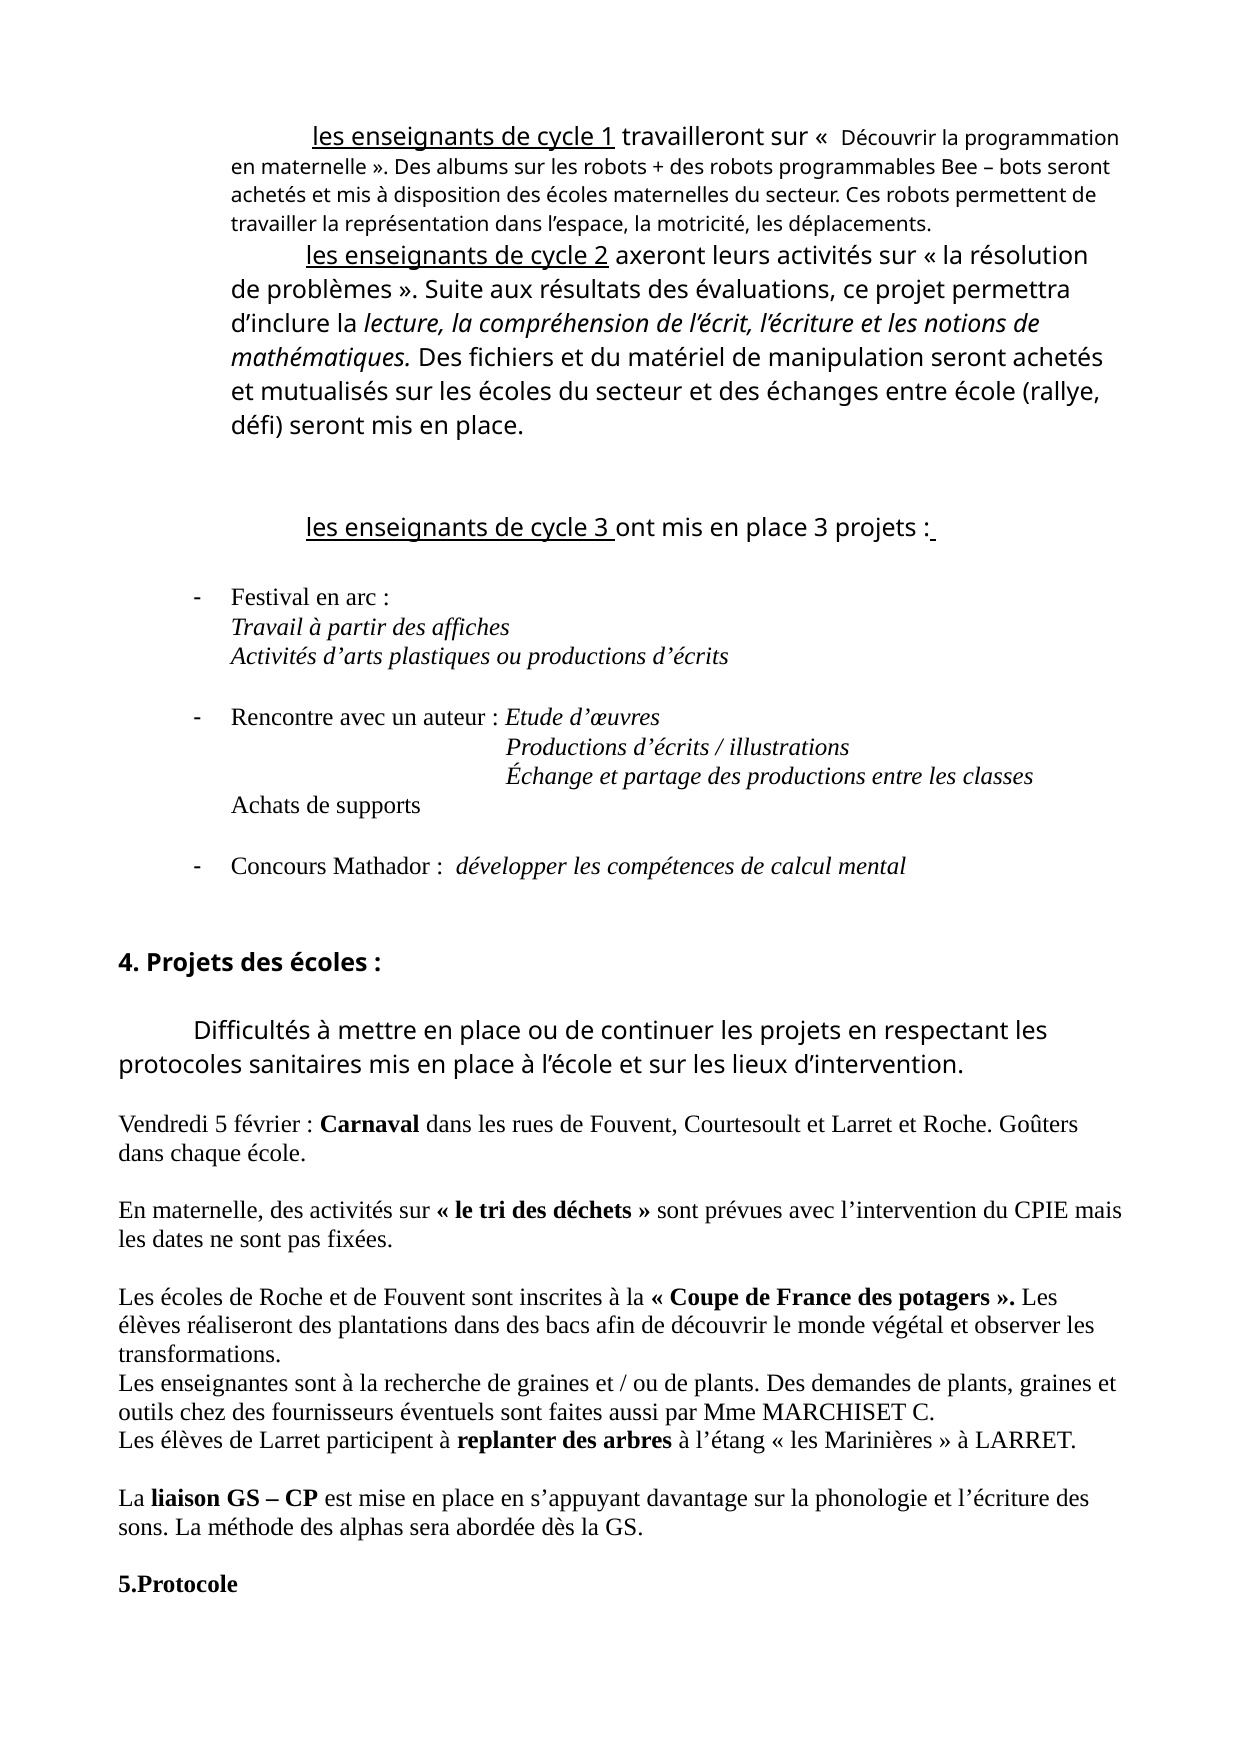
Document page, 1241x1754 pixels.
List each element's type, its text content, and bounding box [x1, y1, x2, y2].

text Les enseignantes sont à la recherche de graines et / ou de plants. Des demandes de plants, graines et outils chez des fournisseurs éventuels sont faites aussi par Mme MARCHISET C. [118, 1368, 1122, 1426]
list Festival en arc : [193, 578, 1122, 612]
list Concours Mathador : développer les compétences de calcul mental [193, 847, 1122, 882]
text les enseignants de cycle 2 axeront leurs activités sur « la résolution de problèmes ». Suite aux résultats des évaluations, ce projet permettra d’inclure la lecture, la compréhension de l’écrit, l’écriture et les notions de mathématiques. Des fichiers et du matériel de manipulation seront achetés et mutualisés sur les écoles du secteur et des échanges entre école (rallye, défi) seront mis en place. [231, 237, 1122, 442]
text Productions d’écrits / illustrations [231, 732, 1122, 761]
text Achats de supports [231, 790, 1122, 819]
list Rencontre avec un auteur : Etude d’œuvres [193, 698, 1122, 732]
text Travail à partir des affiches [231, 612, 1122, 641]
text Échange et partage des productions entre les classes [231, 761, 1122, 790]
text En maternelle, des activités sur « le tri des déchets » sont prévues avec l’intervention du CPIE mais les dates ne sont pas fixées. [118, 1196, 1122, 1253]
text 4. Projets des écoles : [118, 944, 1122, 978]
text Les élèves de Larret participent à replanter des arbres à l’étang « les Marinières » à LARRET. [118, 1426, 1122, 1454]
text les enseignants de cycle 1 travailleront sur « Découvrir la programmation en maternelle ». Des albums sur les robots + des robots programmables Bee – bots seront achetés et mis à disposition des écoles maternelles du secteur. Ces robots permettent de travailler la représentation dans l’espace, la motricité, les déplacements. [231, 118, 1122, 237]
text les enseignants de cycle 3 ont mis en place 3 projets : [231, 510, 1122, 544]
text Vendredi 5 février : Carnaval dans les rues de Fouvent, Courtesoult et Larret et Roche. Goûters dans chaque école. [118, 1109, 1122, 1167]
text 5.Protocole [118, 1569, 1122, 1598]
text Difficultés à mettre en place ou de continuer les projets en respectant les protocoles sanitaires mis en place à l’école et sur les lieux d’intervention. [118, 1012, 1122, 1081]
text La liaison GS – CP est mise en place en s’appuyant davantage sur la phonologie et l’écriture des sons. La méthode des alphas sera abordée dès la GS. [118, 1483, 1122, 1541]
text Les écoles de Roche et de Fouvent sont inscrites à la « Coupe de France des potagers ». Les élèves réaliseront des plantations dans des bacs afin de découvrir le monde végétal et observer les transformations. [118, 1282, 1122, 1368]
text Activités d’arts plastiques ou productions d’écrits [231, 641, 1122, 670]
